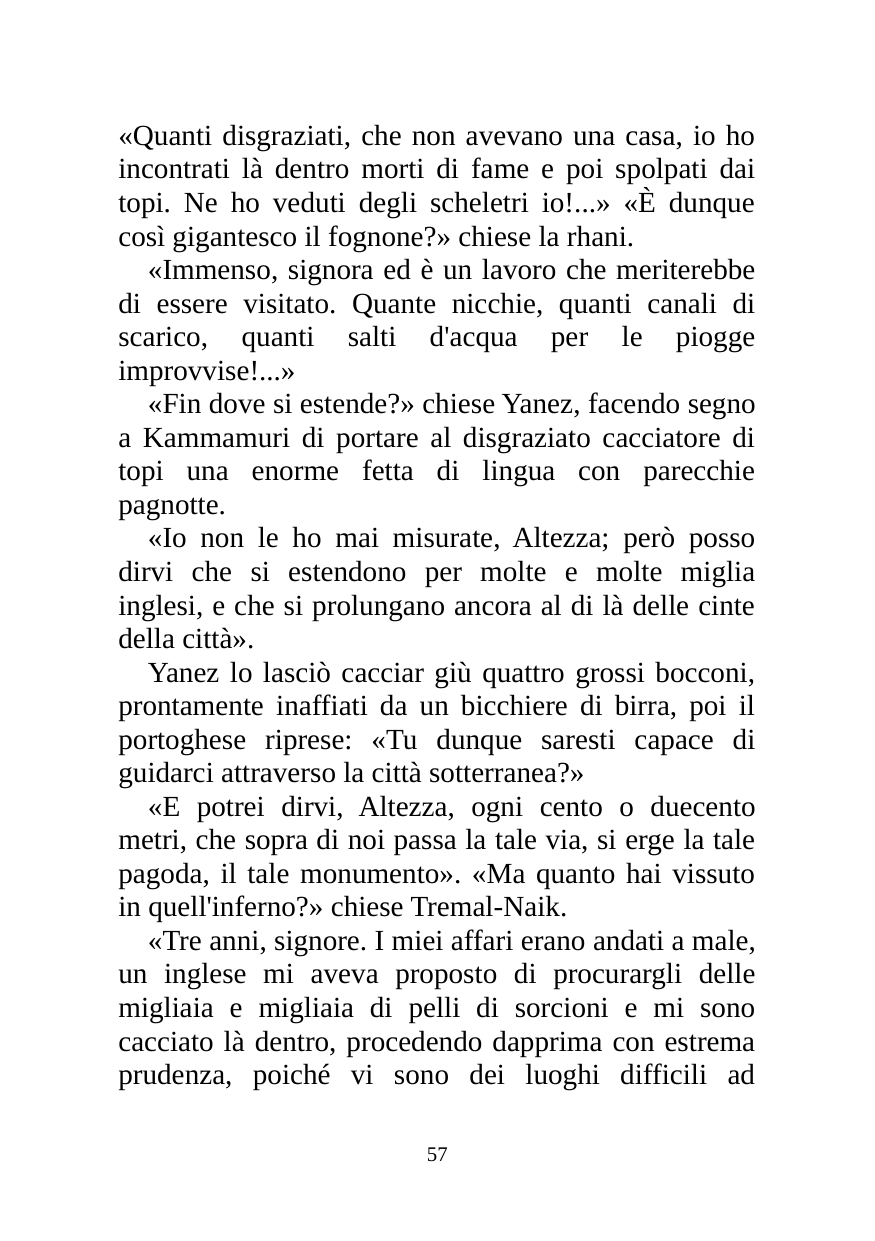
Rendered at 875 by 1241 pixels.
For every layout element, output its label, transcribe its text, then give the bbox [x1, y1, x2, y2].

text «Quanti disgraziati, che non avevano una casa, io ho incontrati là dentro morti di fame e poi spolpati dai topi. Ne ho veduti degli scheletri io!...» «È dunque così gigantesco il fognone?» chiese la rhani. [118, 118, 756, 252]
text «Io non le ho mai misurate, Altezza; però posso dirvi che si estendono per molte e molte miglia inglesi, e che si prolungano ancora al di là delle cinte della città». [118, 521, 756, 655]
text Yanez lo lasciò cacciar giù quattro grossi bocconi, prontamente inaffiati da un bicchiere di birra, poi il portoghese riprese: «Tu dunque saresti capace di guidarci attraverso la città sotterranea?» [118, 655, 756, 789]
text «Immenso, signora ed è un lavoro che meriterebbe di essere visitato. Quante nicchie, quanti canali di scarico, quanti salti d'acqua per le piogge improvvise!...» [118, 252, 756, 386]
text «Tre anni, signore. I miei affari erano andati a male, un inglese mi aveva proposto di procurargli delle migliaia e migliaia di pelli di sorcioni e mi sono cacciato là dentro, procedendo dapprima con estrema prudenza, poiché vi sono dei luoghi difficili ad [118, 923, 756, 1091]
text «Fin dove si estende?» chiese Yanez, facendo segno a Kammamuri di portare al disgraziato cacciatore di topi una enorme fetta di lingua con parecchie pagnotte. [118, 386, 756, 521]
text «E potrei dirvi, Altezza, ogni cento o duecento metri, che sopra di noi passa la tale via, si erge la tale pagoda, il tale monumento». «Ma quanto hai vissuto in quell'inferno?» chiese Tremal-Naik. [118, 789, 756, 923]
